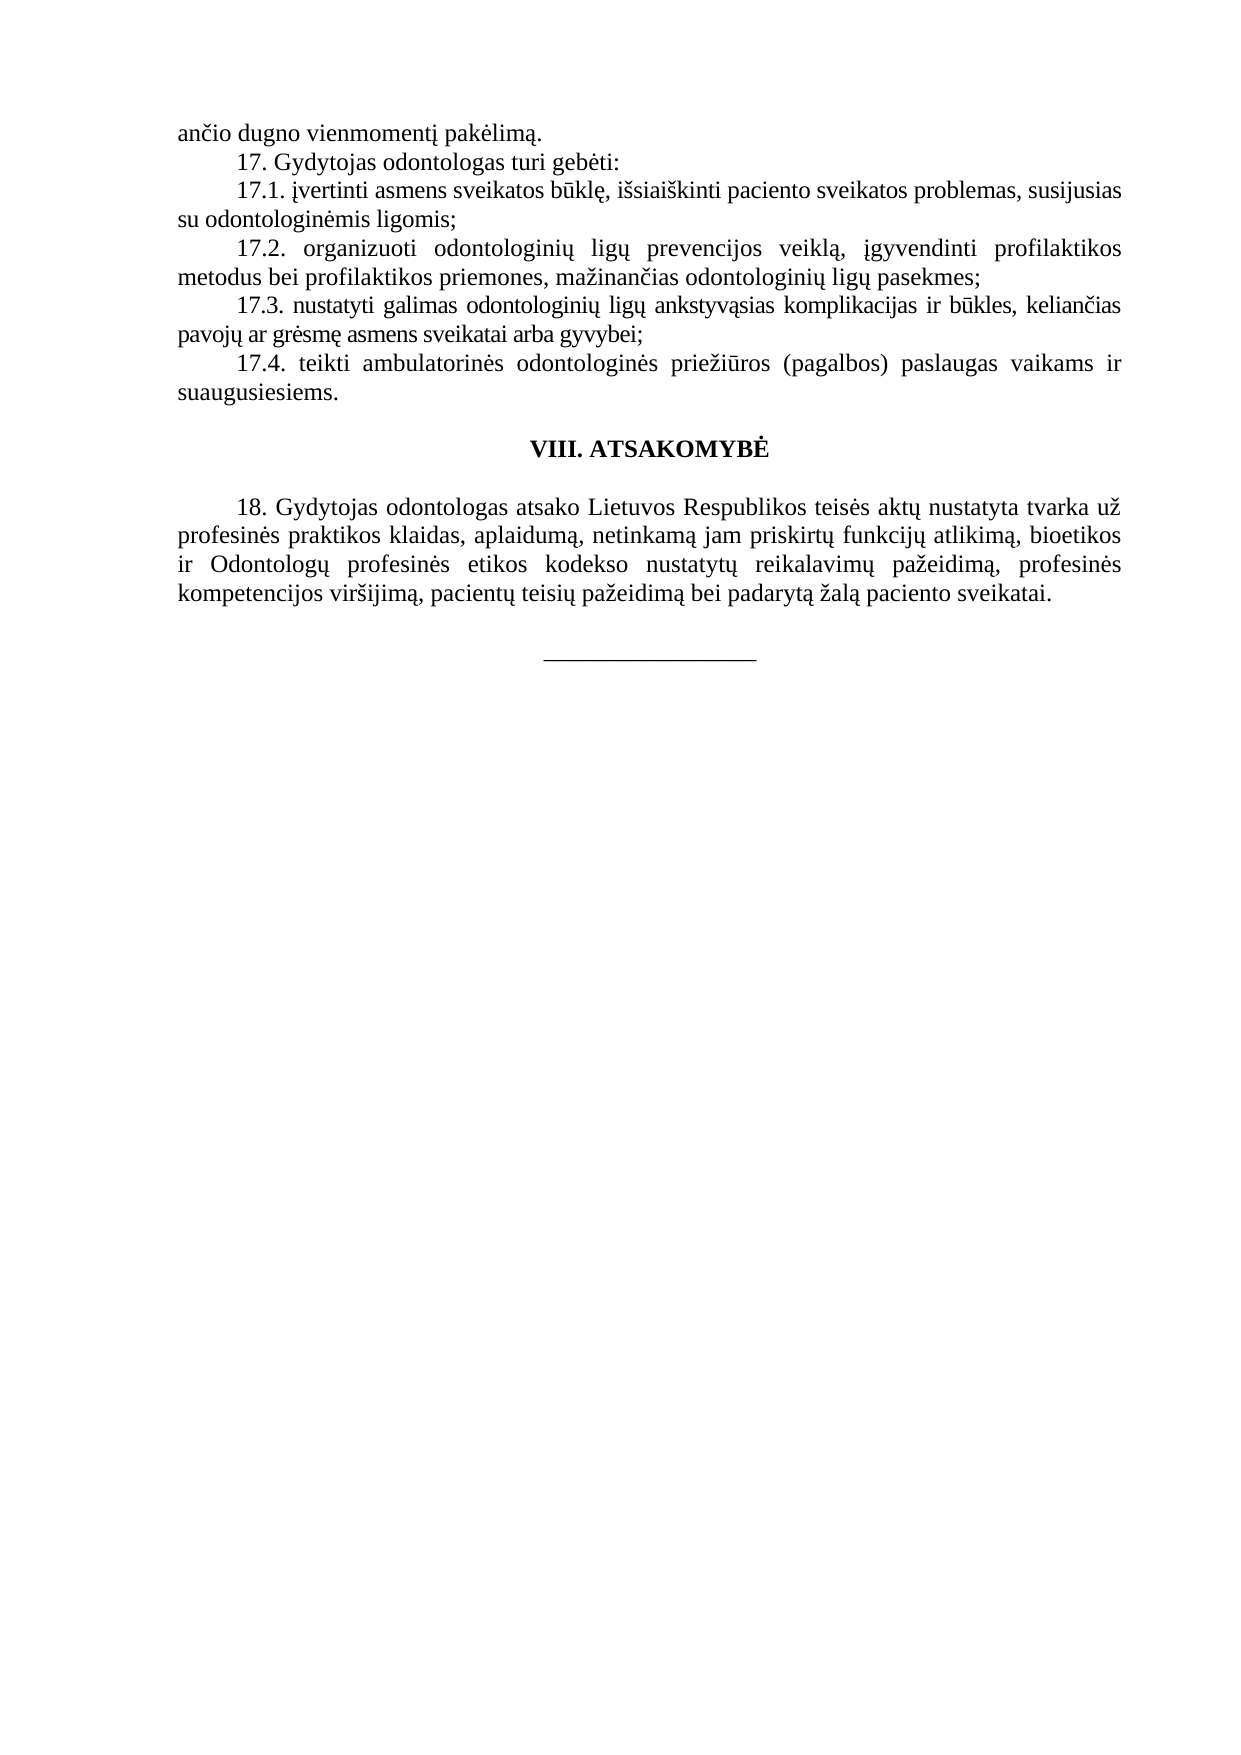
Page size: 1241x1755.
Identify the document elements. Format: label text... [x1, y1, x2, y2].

text 17.4. teikti ambulatorinės odontologinės priežiūros (pagalbos) paslaugas vaikams ir suaugusiesiems. [177, 348, 1122, 406]
text 17.3. nustatyti galimas odontologinių ligų ankstyvąsias komplikacijas ir būkles, keliančias pavojų ar grėsmę asmens sveikatai arba gyvybei; [177, 291, 1122, 348]
text ančio dugno vienmomentį pakėlimą. [177, 118, 1122, 147]
text 17. Gydytojas odontologas turi gebėti: [177, 147, 1122, 176]
text 17.2. organizuoti odontologinių ligų prevencijos veiklą, įgyvendinti profilaktikos metodus bei profilaktikos priemones, mažinančias odontologinių ligų pasekmes; [177, 233, 1122, 291]
text VIII. ATSAKOMYBĖ [177, 434, 1122, 463]
text _________________ [177, 636, 1122, 664]
text 17.1. įvertinti asmens sveikatos būklę, išsiaiškinti paciento sveikatos problemas, susijusias su odontologinėmis ligomis; [177, 176, 1122, 233]
text 18. Gydytojas odontologas atsako Lietuvos Respublikos teisės aktų nustatyta tvarka už profesinės praktikos klaidas, aplaidumą, netinkamą jam priskirtų funkcijų atlikimą, bioetikos ir Odontologų profesinės etikos kodekso nustatytų reikalavimų pažeidimą, profesinės kompetencijos viršijimą, pacientų teisių pažeidimą bei padarytą žalą paciento sveikatai. [177, 492, 1122, 607]
